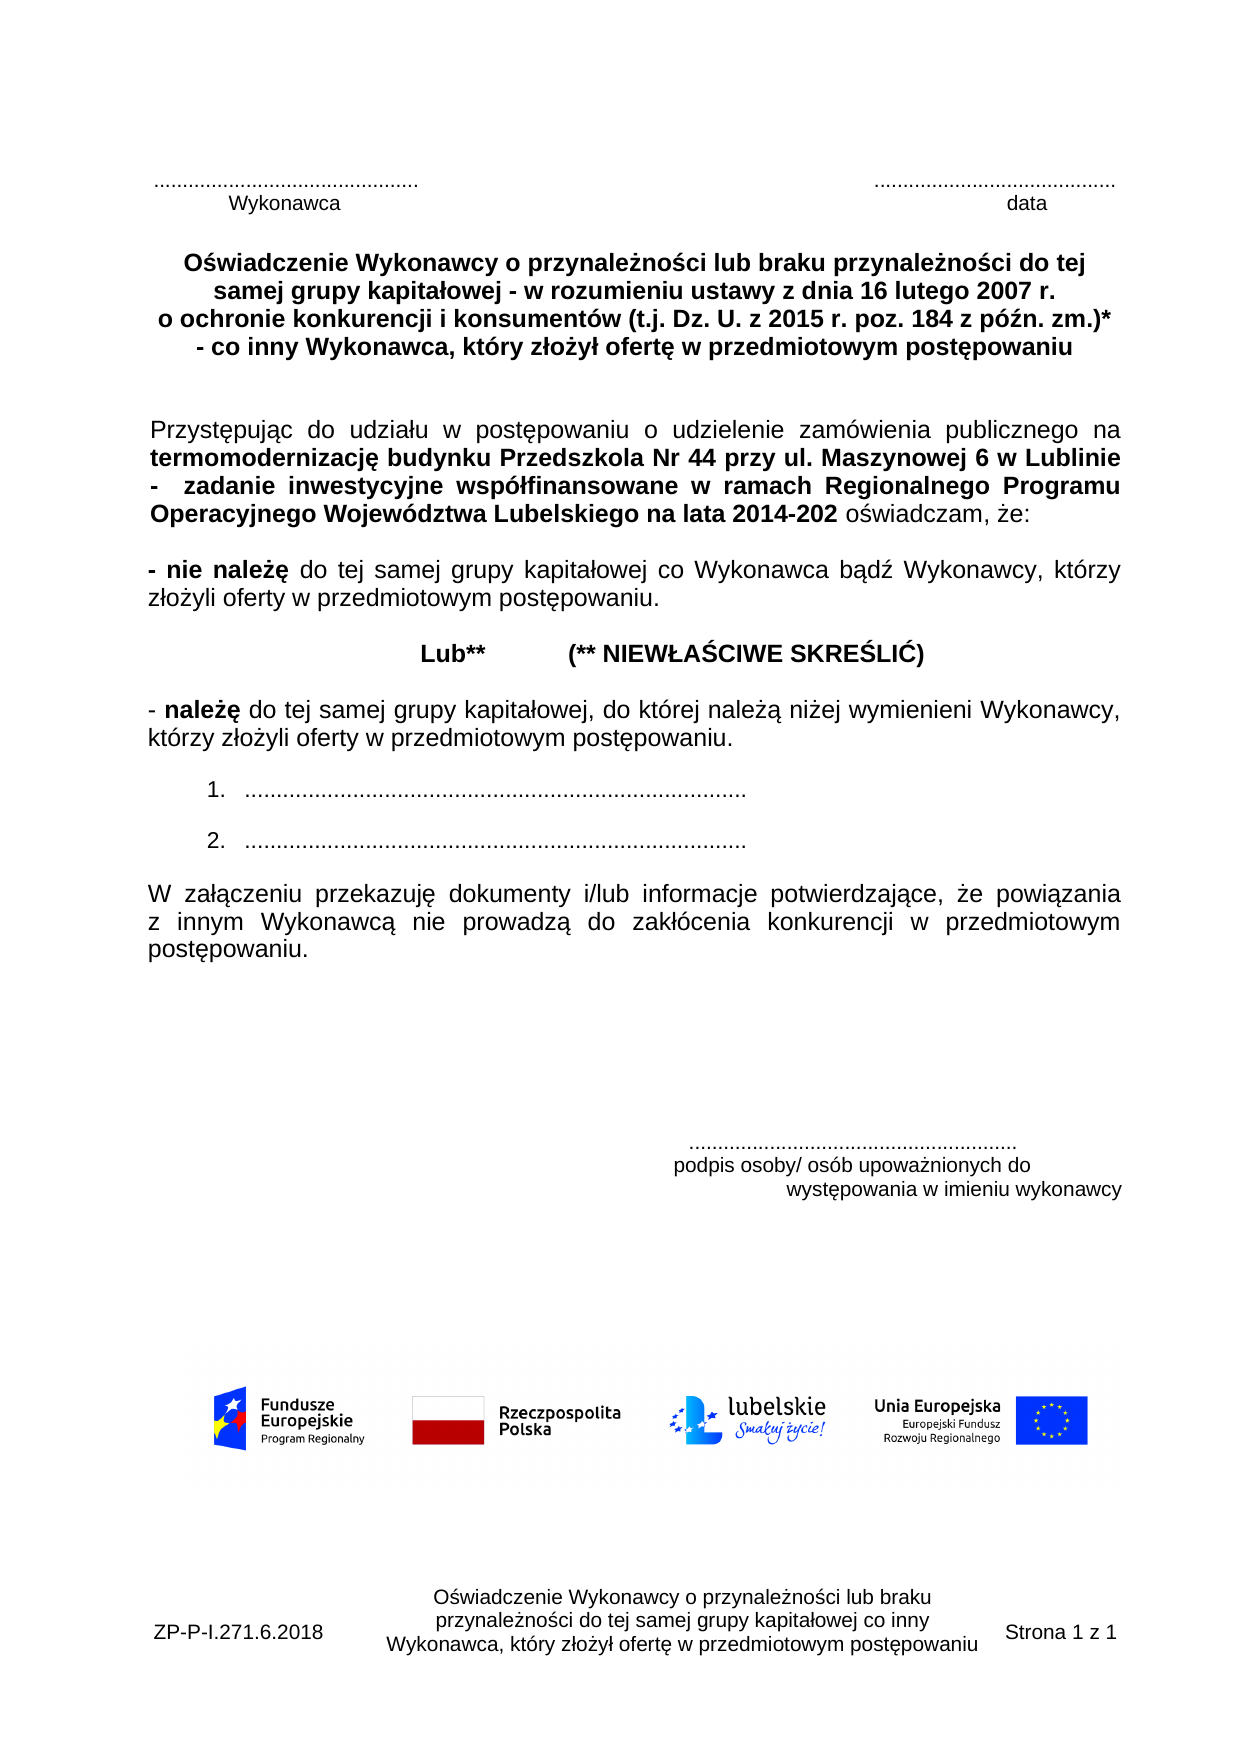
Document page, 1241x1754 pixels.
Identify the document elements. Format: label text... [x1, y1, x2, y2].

text występowania w imieniu wykonawcy [148, 1177, 1122, 1200]
table_header .............................................. Wykonawca [148, 163, 635, 221]
text - co inny Wykonawca, który złożył ofertę w przedmiotowym postępowaniu [148, 333, 1122, 361]
list ............................................................................... [207, 777, 1122, 803]
text Przystępując do udziału w postępowaniu o udzielenie zamówienia publicznego na termomodernizację budynku Przedszkola Nr 44 przy ul. Maszynowej 6 w Lublinie - zadanie inwestycyjne współfinansowane w ramach Regionalnego Programu Operacyjnego Województwa Lubelskiego na lata 2014-202 oświadczam, że: [150, 416, 1122, 528]
text ......................................................... [148, 1131, 1122, 1154]
list ............................................................................... [207, 828, 1122, 854]
text podpis osoby/ osób upoważnionych do [148, 1154, 1122, 1177]
text - należę do tej samej grupy kapitałowej, do której należą niżej wymienieni Wykonawcy, którzy złożyli oferty w przedmiotowym postępowaniu. [148, 696, 1122, 751]
picture [177, 1339, 1123, 1492]
text - nie należę do tej samej grupy kapitałowej co Wykonawca bądź Wykonawcy, którzy złożyli oferty w przedmiotowym postępowaniu. [148, 556, 1122, 612]
list Lub** (** NIEWŁAŚCIWE SKREŚLIĆ) [185, 640, 1122, 668]
text W załączeniu przekazuję dokumenty i/lub informacje potwierdzające, że powiązania z innym Wykonawcą nie prowadzą do zakłócenia konkurencji w przedmiotowym postępowaniu. [148, 879, 1122, 963]
table_header .......................................... data [635, 163, 1122, 221]
text Oświadczenie Wykonawcy o przynależności lub braku przynależności do tej samej grupy kapitałowej - w rozumieniu ustawy z dnia 16 lutego 2007 r. o ochronie konkurencji i konsumentów (t.j. Dz. U. z 2015 r. poz. 184 z późn. zm.)* [148, 249, 1122, 333]
